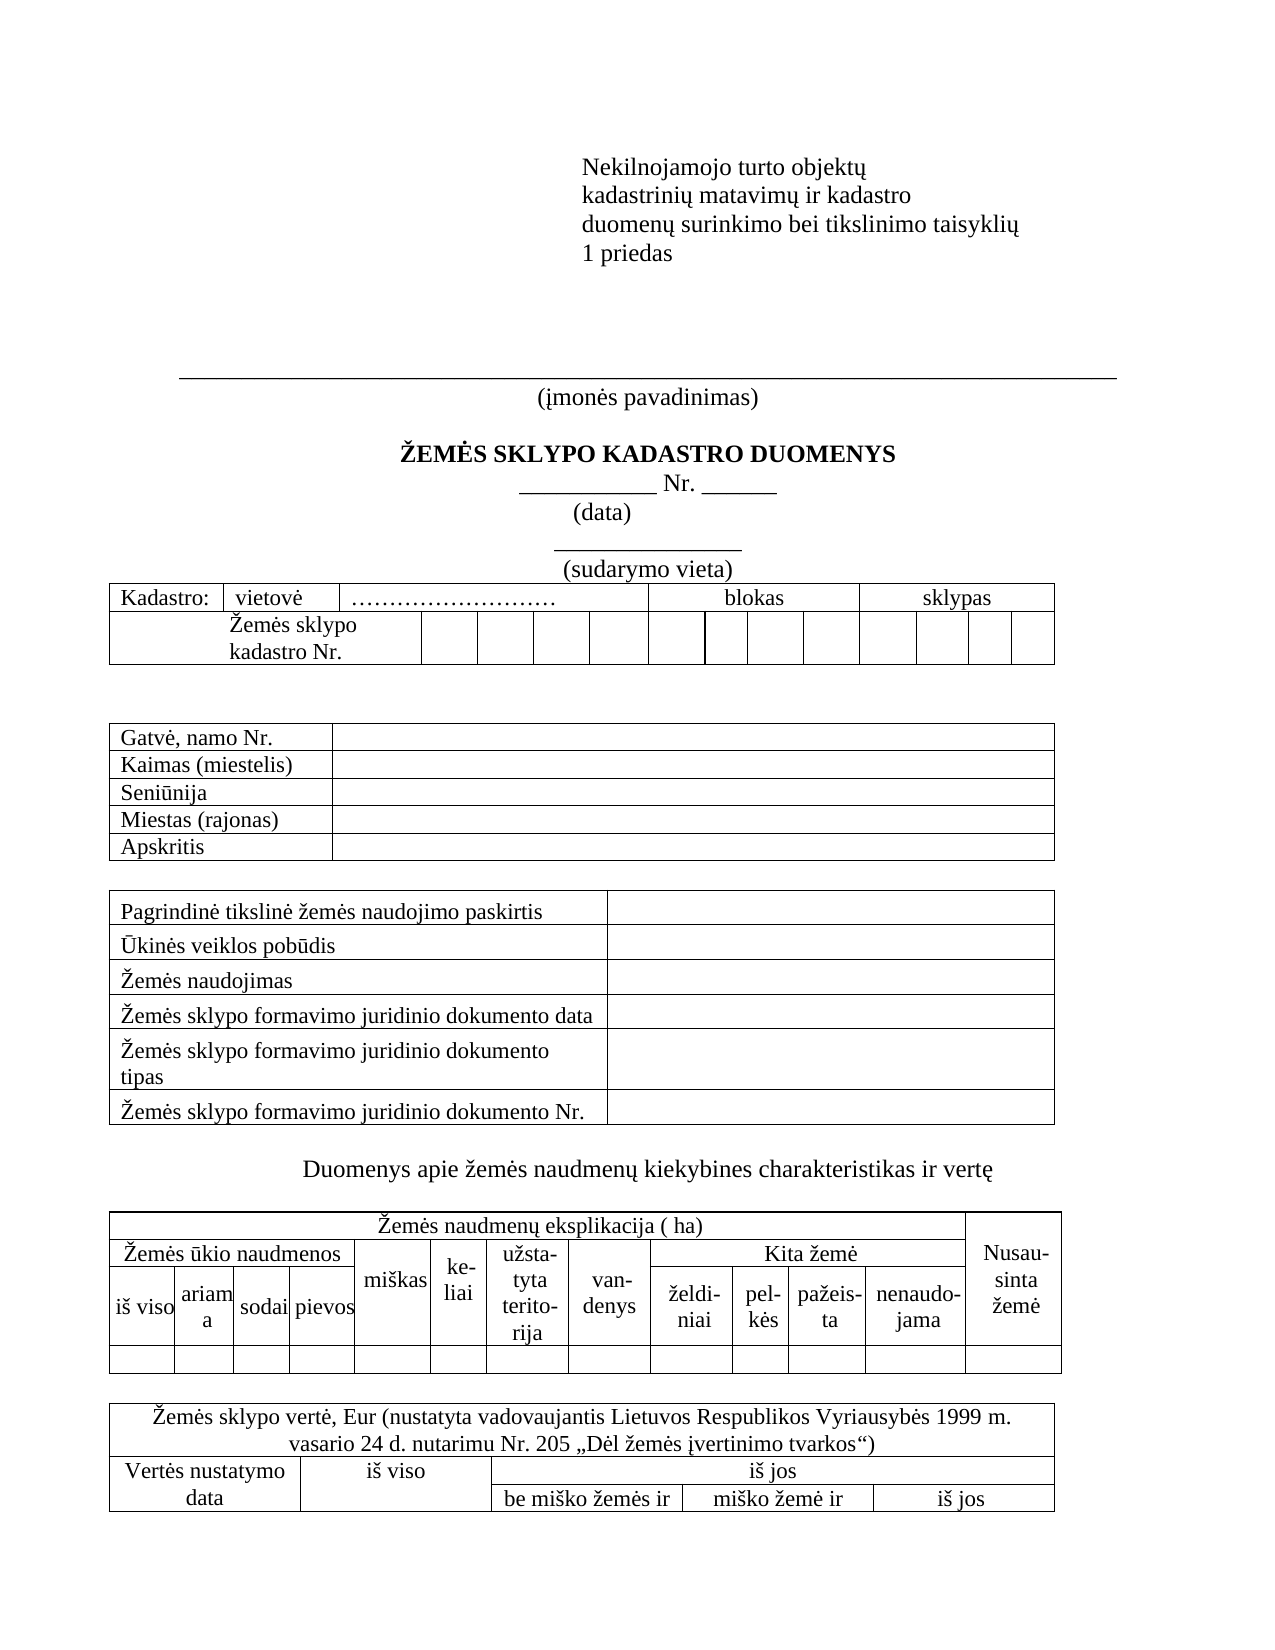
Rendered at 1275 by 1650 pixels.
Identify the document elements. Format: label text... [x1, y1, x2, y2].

table_cell [608, 925, 1054, 959]
table_cell [733, 1346, 788, 1373]
table_cell Žemės sklypo formavimo juridinio dokumento data [110, 995, 607, 1028]
table_header vietovė [224, 584, 339, 611]
table_cell [355, 1346, 430, 1373]
table_cell be miško žemės ir [492, 1485, 682, 1511]
table_cell [969, 612, 1011, 664]
table_cell [333, 834, 1054, 860]
table_cell [608, 1090, 1054, 1124]
table_cell [175, 1346, 233, 1373]
text (data) [109, 497, 1186, 526]
text _______________ [109, 526, 1186, 554]
table_cell [608, 1029, 1054, 1089]
text kadastrinių matavimų ir kadastro [109, 181, 1186, 209]
table_header Pagrindinė tikslinė žemės naudojimo paskirtis [110, 891, 607, 924]
table_cell [110, 612, 224, 664]
table_header Gatvė, namo Nr. [110, 724, 332, 750]
table_cell [333, 779, 1054, 805]
table_cell [569, 1346, 650, 1373]
table_header [333, 724, 1054, 750]
table_cell Kaimas (miestelis) [110, 751, 332, 778]
table_cell van-denys [569, 1240, 650, 1345]
table_cell [917, 612, 968, 664]
table_cell miško žemė ir [683, 1485, 873, 1511]
table_cell ariama [175, 1267, 233, 1345]
table_cell ke-liai [431, 1240, 486, 1345]
text duomenų surinkimo bei tikslinimo taisyklių [109, 209, 1186, 238]
table_cell Vertės nustatymo data [110, 1457, 300, 1511]
text 1 priedas [109, 238, 1186, 267]
table_cell Seniūnija [110, 779, 332, 805]
table_cell [649, 612, 704, 664]
table_cell [534, 612, 589, 664]
table_cell [333, 806, 1054, 832]
table_cell [234, 1346, 289, 1373]
table_header Žemės naudmenų eksplikacija ( ha) [110, 1213, 965, 1239]
table_cell miškas [355, 1240, 430, 1345]
text (įmonės pavadinimas) [109, 382, 1186, 411]
table_cell [478, 612, 533, 664]
table_cell Ūkinės veiklos pobūdis [110, 925, 607, 959]
table_cell pažeis-ta [789, 1267, 865, 1345]
table_cell Žemės ūkio naudmenos [110, 1240, 354, 1266]
table_cell Kita žemė [651, 1240, 965, 1266]
table_header Žemės sklypo vertė, Eur (nustatyta vadovaujantis Lietuvos Respublikos Vyriausybės 1999 m. vasario 24 d. nutarimu Nr. 205 „Dėl žemės įvertinimo tvarkos“) [110, 1404, 1054, 1456]
table_cell [110, 1346, 174, 1373]
table_cell Žemės sklypo formavimo juridinio dokumento Nr. [110, 1090, 607, 1124]
text ___________ Nr. ______ [109, 468, 1186, 497]
text Duomenys apie žemės naudmenų kiekybines charakteristikas ir vertę [109, 1154, 1186, 1183]
table_header blokas [649, 584, 859, 611]
text ___________________________________________________________________________ [109, 353, 1186, 382]
table_cell [422, 612, 477, 664]
table_cell Žemės sklypo formavimo juridinio dokumento tipas [110, 1029, 607, 1089]
table_header Kadastro: [110, 584, 223, 611]
text (sudarymo vieta) [109, 554, 1186, 583]
table_cell [608, 960, 1054, 994]
table_cell pel-kės [733, 1267, 788, 1345]
table_header ……………………… [340, 584, 648, 611]
table_cell [590, 612, 648, 664]
table_cell želdi-niai [651, 1267, 732, 1345]
table_cell [966, 1346, 1061, 1373]
table_cell iš jos [492, 1457, 1054, 1483]
table_header [608, 891, 1054, 924]
table_cell [866, 1346, 965, 1373]
table_cell [804, 612, 859, 664]
table_cell iš jos [874, 1485, 1054, 1511]
table_cell [431, 1346, 486, 1373]
table_cell sodai [234, 1267, 289, 1345]
table_cell [333, 751, 1054, 778]
text Žemės sklypo kadastro duomenys [109, 439, 1186, 468]
table_cell pievos [290, 1267, 354, 1345]
table_cell [1012, 612, 1054, 664]
table_cell iš viso [301, 1457, 491, 1511]
table_cell Žemės naudojimas [110, 960, 607, 994]
table_header sklypas [860, 584, 1054, 611]
table_cell Apskritis [110, 834, 332, 860]
table_cell Miestas (rajonas) [110, 806, 332, 832]
table_cell [789, 1346, 865, 1373]
table_header Nusau-sinta žemė [966, 1213, 1061, 1345]
table_cell nenaudo-jama [866, 1267, 965, 1345]
table_cell [748, 612, 803, 664]
table_cell Žemės sklypo kadastro Nr. [224, 612, 421, 664]
table_cell [608, 995, 1054, 1028]
table_cell [651, 1346, 732, 1373]
table_cell [290, 1346, 354, 1373]
table_cell iš viso [110, 1267, 174, 1345]
text Nekilnojamojo turto objektų [109, 152, 1186, 181]
table_cell [860, 612, 916, 664]
table_cell [487, 1346, 568, 1373]
table_cell [706, 612, 747, 664]
table_cell užsta-tyta terito-rija [487, 1240, 568, 1345]
